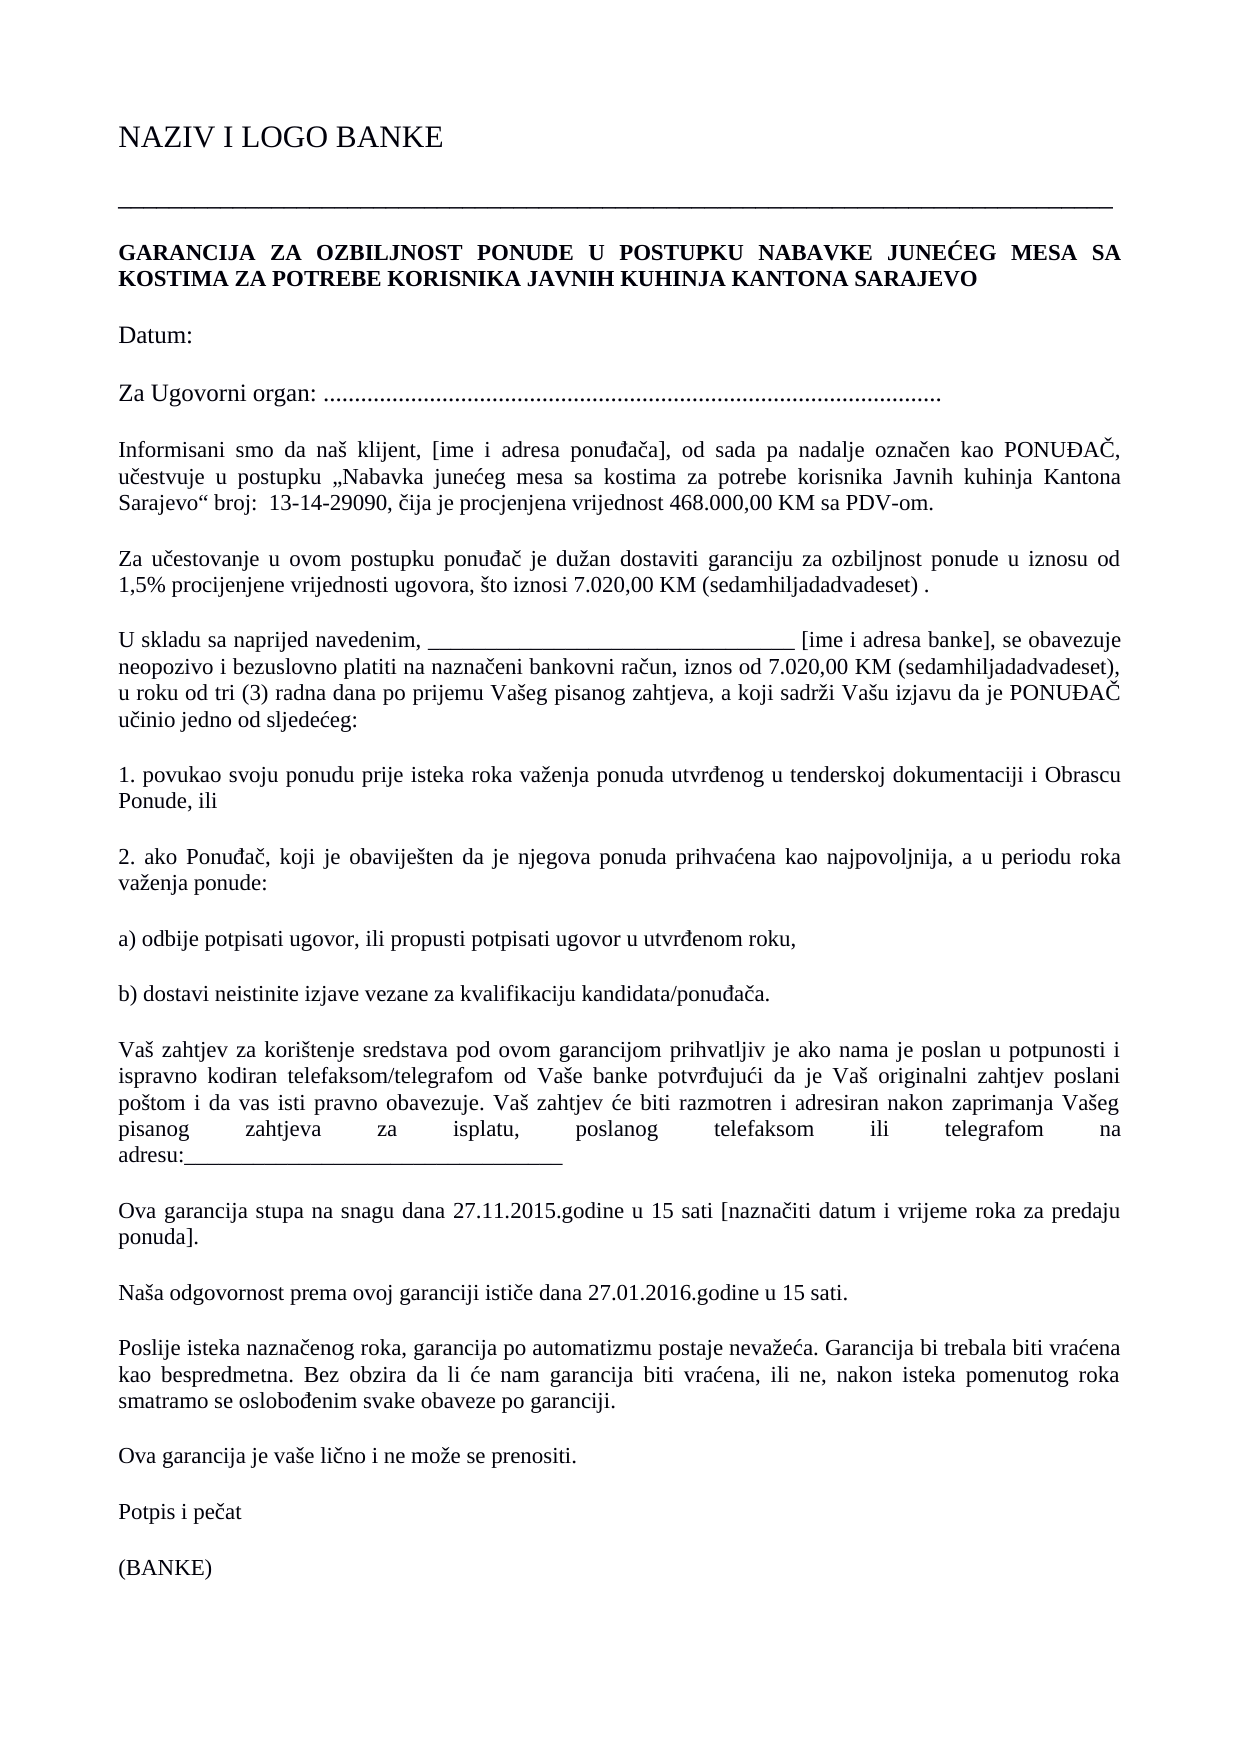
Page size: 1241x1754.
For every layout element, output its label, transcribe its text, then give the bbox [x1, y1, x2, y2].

text a) odbije potpisati ugovor, ili propusti potpisati ugovor u utvrđenom roku, [118, 925, 1122, 951]
text 2. ako Ponuđač, koji je obaviješten da je njegova ponuda prihvaćena kao najpovoljnija, a u periodu roka važenja ponude: [118, 843, 1122, 896]
text Za učestovanje u ovom postupku ponuđač je dužan dostaviti garanciju za ozbiljnost ponude u iznosu od 1,5% procijenjene vrijednosti ugovora, što iznosi 7.020,00 KM (sedamhiljadadvadeset) . [118, 545, 1122, 597]
text 1. povukao svoju ponudu prije isteka roka važenja ponuda utvrđenog u tenderskoj dokumentaciji i Obrascu Ponude, ili [118, 761, 1122, 814]
text Potpis i pečat [118, 1498, 1122, 1524]
text Informisani smo da naš klijent, [ime i adresa ponuđača], od sada pa nadalje označen kao PONUĐAČ, učestvuje u postupku „Nabavka junećeg mesa sa kostima za potrebe korisnika Javnih kuhinja Kantona Sarajevo“ broj: 13-14-29090, čija je procjenjena vrijednost 468.000,00 KM sa PDV-om. [118, 436, 1122, 516]
text (BANKE) [118, 1553, 1122, 1580]
text Za Ugovorni organ: ................................................................................................... [118, 378, 1122, 407]
text Naša odgovornost prema ovoj garanciji ističe dana 27.01.2016.godine u 15 sati. [118, 1279, 1122, 1305]
text U skladu sa naprijed navedenim, ________________________________ [ime i adresa banke], se obavezuje neopozivo i bezuslovno platiti na naznačeni bankovni račun, iznos od 7.020,00 KM (sedamhiljadadvadeset), u roku od tri (3) radna dana po prijemu Vašeg pisanog zahtjeva, a koji sadrži Vašu izjavu da je PONUĐAČ učinio jedno od sljedećeg: [118, 627, 1122, 732]
text b) dostavi neistinite izjave vezane za kvalifikaciju kandidata/ponuđača. [118, 980, 1122, 1007]
text NAZIV I LOGO BANKE [118, 118, 1122, 154]
text Ova garancija stupa na snagu dana 27.11.2015.godine u 15 sati [naznačiti datum i vrijeme roka za predaju ponuda]. [118, 1197, 1122, 1249]
text Vaš zahtjev za korištenje sredstava pod ovom garancijom prihvatljiv je ako nama je poslan u potpunosti i ispravno kodiran telefaksom/telegrafom od Vaše banke potvrđujući da je Vaš originalni zahtjev poslani poštom i da vas isti pravno obavezuje. Vaš zahtjev će biti razmotren i adresiran nakon zaprimanja Vašeg pisanog zahtjeva za isplatu, poslanog telefaksom ili telegrafom na adresu:_________________________________ [118, 1036, 1122, 1168]
text Poslije isteka naznačenog roka, garancija po automatizmu postaje nevažeća. Garancija bi trebala biti vraćena kao bespredmetna. Bez obzira da li će nam garancija biti vraćena, ili ne, nakon isteka pomenutog roka smatramo se oslobođenim svake obaveze po garanciji. [118, 1334, 1122, 1413]
text Datum: [118, 321, 1122, 349]
text Ova garancija je vaše lično i ne može se prenositi. [118, 1442, 1122, 1469]
text GARANCIJA ZA OZBILJNOST PONUDE U POSTUPKU NABAVKE JUNEĆEG MESA SA KOSTIMA ZA POTREBE KORISNIKA JAVNIH KUHINJA KANTONA SARAJEVO [118, 239, 1122, 291]
text ______________________________________________________________________________ [118, 183, 1122, 209]
